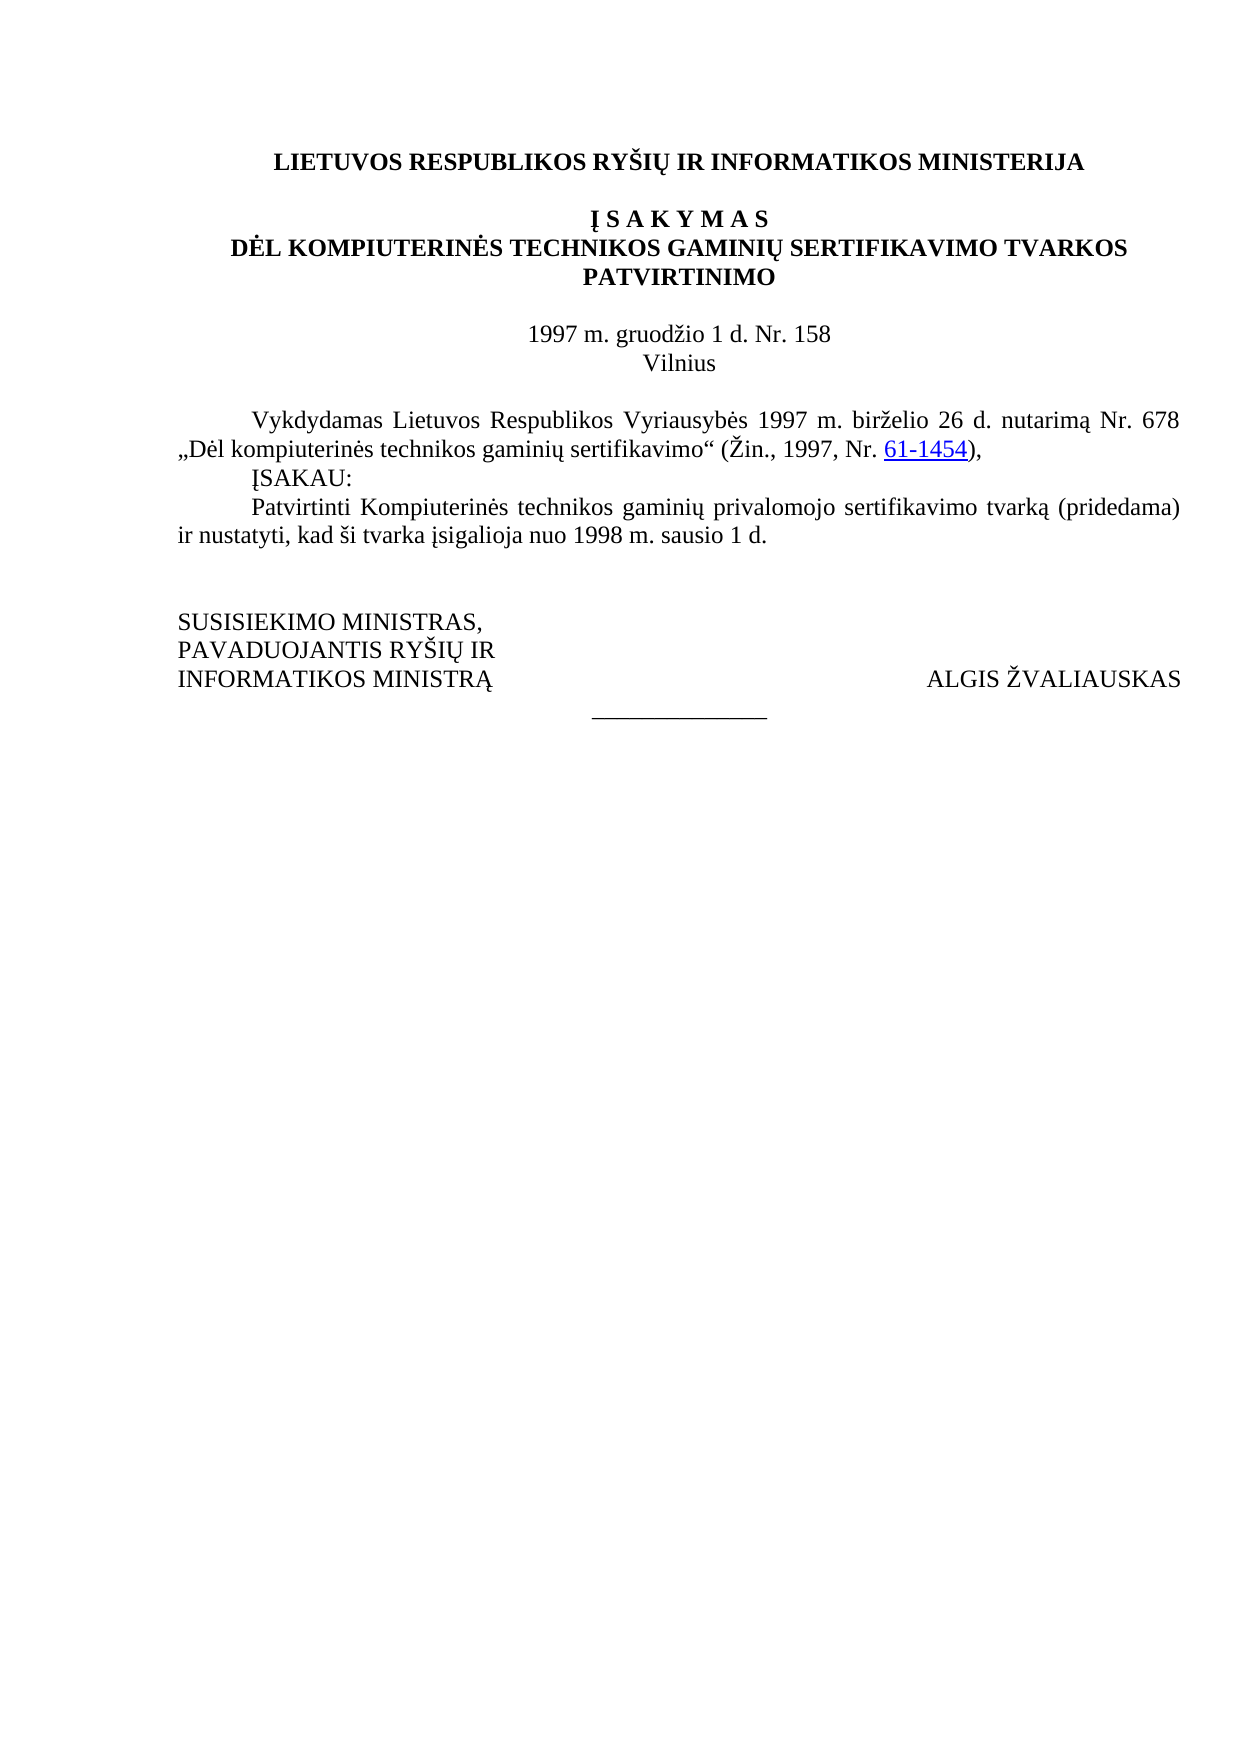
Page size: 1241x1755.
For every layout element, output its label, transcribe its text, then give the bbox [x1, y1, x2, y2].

text Vykdydamas Lietuvos Respublikos Vyriausybės 1997 m. birželio 26 d. nutarimą Nr. 678 „Dėl kompiuterinės technikos gaminių sertifikavimo“ (Žin., 1997, Nr. 61-1454), [177, 406, 1181, 463]
text DĖL KOMPIUTERINĖS TECHNIKOS GAMINIŲ SERTIFIKAVIMO TVARKOS PATVIRTINIMO [177, 233, 1181, 291]
text Vilnius [177, 348, 1181, 377]
text SUSISIEKIMO MINISTRAS, [177, 607, 1181, 636]
text Į S A K Y M A S [177, 204, 1181, 233]
text INFORMATIKOS MINISTRĄ ALGIS ŽVALIAUSKAS [177, 664, 1181, 693]
text ______________ [177, 693, 1181, 722]
text 1997 m. gruodžio 1 d. Nr. 158 [177, 319, 1181, 348]
text Patvirtinti Kompiuterinės technikos gaminių privalomojo sertifikavimo tvarką (pridedama) ir nustatyti, kad ši tvarka įsigalioja nuo 1998 m. sausio 1 d. [177, 492, 1181, 549]
text ĮSAKAU: [177, 463, 1181, 492]
text PAVADUOJANTIS RYŠIŲ IR [177, 636, 1181, 664]
text LIETUVOS RESPUBLIKOS RYŠIŲ IR INFORMATIKOS MINISTERIJA [177, 147, 1181, 176]
